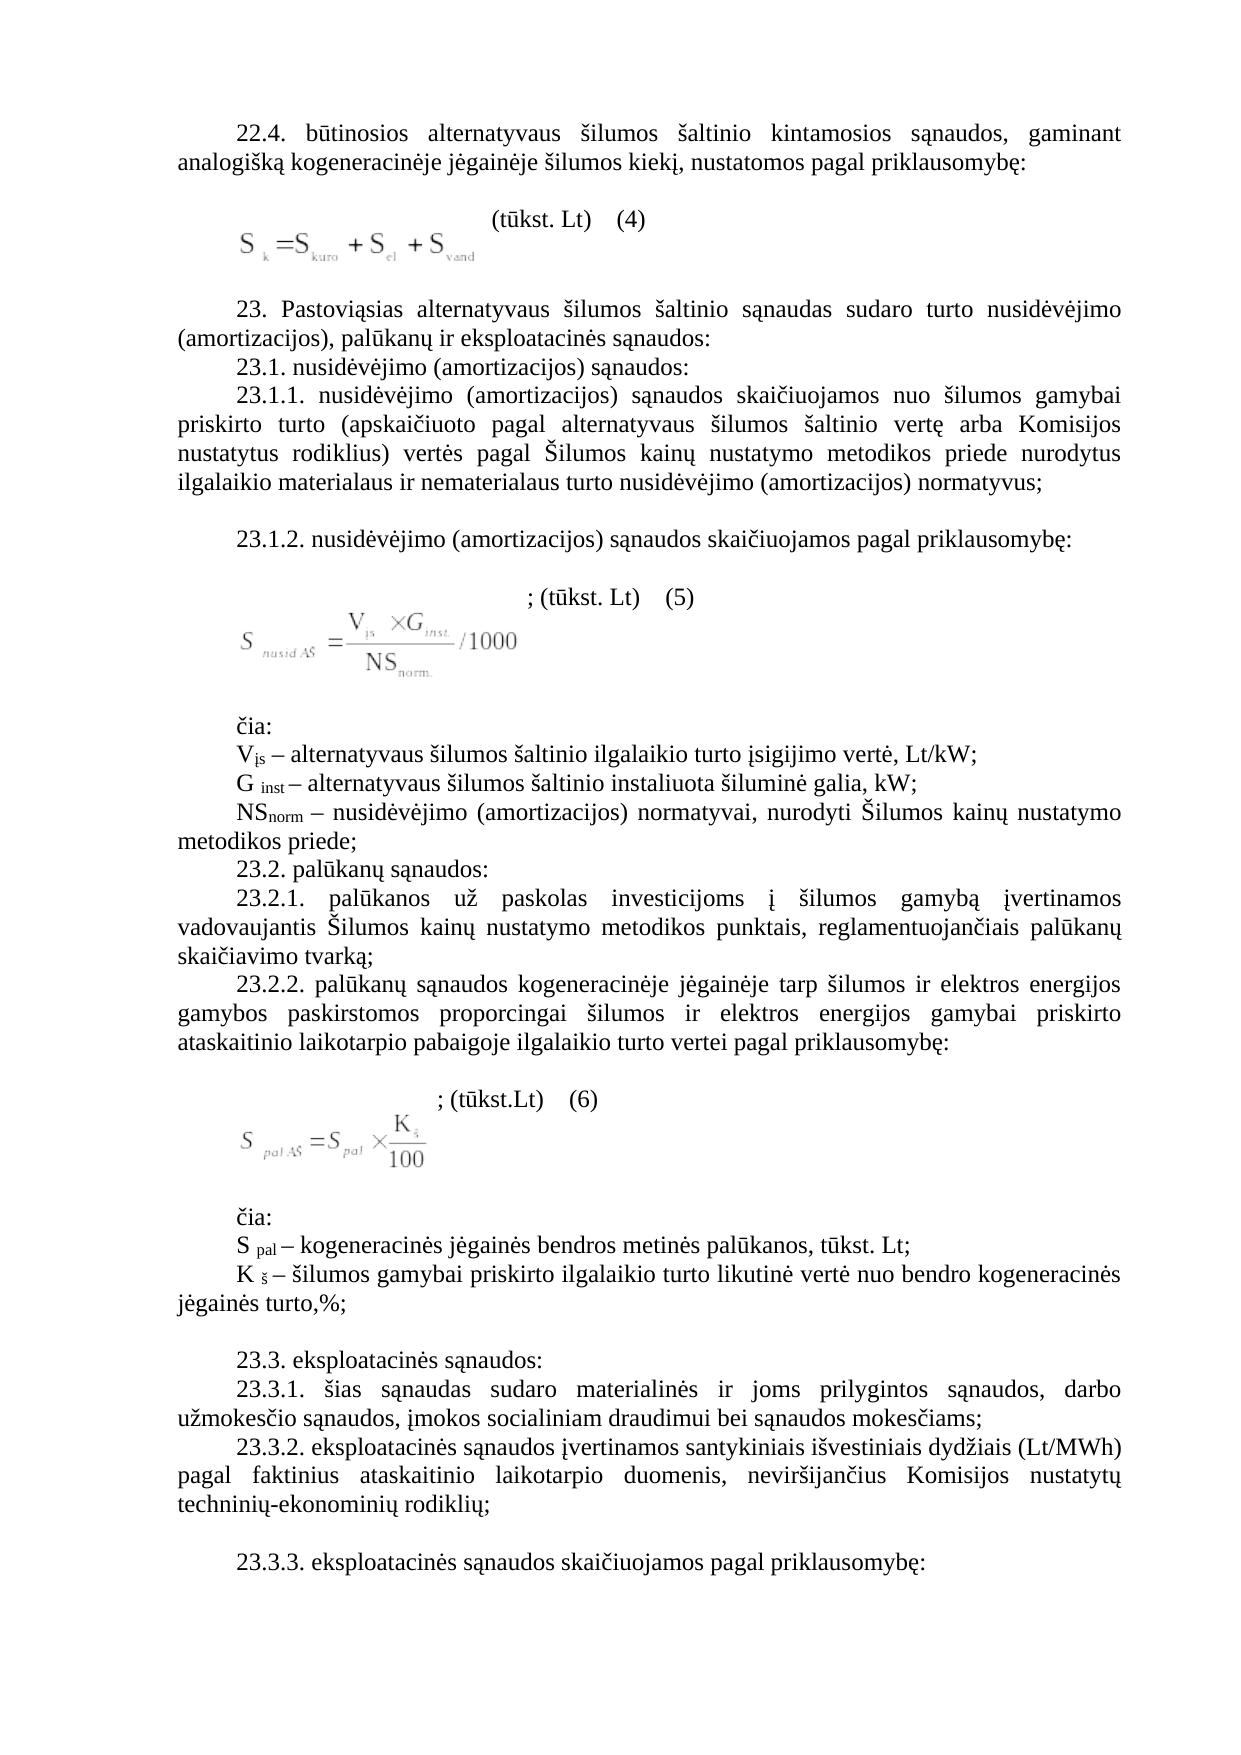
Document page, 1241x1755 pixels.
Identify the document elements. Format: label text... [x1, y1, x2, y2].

text G inst – alternatyvaus šilumos šaltinio instaliuota šiluminė galia, kW; [177, 768, 1122, 797]
text 23.3. eksploatacinės sąnaudos: [177, 1346, 1122, 1374]
text K š – šilumos gamybai priskirto ilgalaikio turto likutinė vertė nuo bendro kogeneracinės jėgainės turto,%; [177, 1259, 1122, 1317]
text S(k) = S(kuro) + S(el) + S(vand). (tūkst. Lt) (4) [177, 204, 1122, 266]
text 23.2.1. palūkanos už paskolas investicijoms į šilumos gamybą įvertinamos vadovaujantis Šilumos kainų nustatymo metodikos punktais, reglamentuojančiais palūkanų skaičiavimo tvarką; [177, 883, 1122, 969]
text 23.3.3. eksploatacinės sąnaudos skaičiuojamos pagal priklausomybę: [177, 1547, 1122, 1576]
text S(pal Aš) = S(pal)x K(š) / 100; (tūkst.Lt) (6) [177, 1084, 1122, 1173]
text 23.1. nusidėvėjimo (amortizacijos) sąnaudos: [177, 352, 1122, 381]
text S pal – kogeneracinės jėgainės bendros metinės palūkanos, tūkst. Lt; [177, 1231, 1122, 1259]
text S(nusid AŠ) = (V(įs) x G(inst.)) / NS(norm.)/1000; (tūkst. Lt) (5) [177, 582, 1122, 682]
text 23.2. palūkanų sąnaudos: [177, 854, 1122, 883]
text 23.2.2. palūkanų sąnaudos kogeneracinėje jėgainėje tarp šilumos ir elektros energijos gamybos paskirstomos proporcingai šilumos ir elektros energijos gamybai priskirto ataskaitinio laikotarpio pabaigoje ilgalaikio turto vertei pagal priklausomybę: [177, 969, 1122, 1056]
text NSnorm – nusidėvėjimo (amortizacijos) normatyvai, nurodyti Šilumos kainų nustatymo metodikos priede; [177, 797, 1122, 854]
text čia: [177, 1202, 1122, 1231]
text 23.3.2. eksploatacinės sąnaudos įvertinamos santykiniais išvestiniais dydžiais (Lt/MWh) pagal faktinius ataskaitinio laikotarpio duomenis, neviršijančius Komisijos nustatytų techninių-ekonominių rodiklių; [177, 1432, 1122, 1518]
text 23.3.1. šias sąnaudas sudaro materialinės ir joms prilygintos sąnaudos, darbo užmokesčio sąnaudos, įmokos socialiniam draudimui bei sąnaudos mokesčiams; [177, 1374, 1122, 1432]
text 22.4. būtinosios alternatyvaus šilumos šaltinio kintamosios sąnaudos, gaminant analogišką kogeneracinėje jėgainėje šilumos kiekį, nustatomos pagal priklausomybę: [177, 118, 1122, 176]
text čia: [177, 711, 1122, 739]
text 23.1.1. nusidėvėjimo (amortizacijos) sąnaudos skaičiuojamos nuo šilumos gamybai priskirto turto (apskaičiuoto pagal alternatyvaus šilumos šaltinio vertę arba Komisijos nustatytus rodiklius) vertės pagal Šilumos kainų nustatymo metodikos priede nurodytus ilgalaikio materialaus ir nematerialaus turto nusidėvėjimo (amortizacijos) normatyvus; [177, 381, 1122, 496]
text 23.1.2. nusidėvėjimo (amortizacijos) sąnaudos skaičiuojamos pagal priklausomybę: [177, 524, 1122, 553]
text Vįs – alternatyvaus šilumos šaltinio ilgalaikio turto įsigijimo vertė, Lt/kW; [177, 739, 1122, 768]
text 23. Pastoviąsias alternatyvaus šilumos šaltinio sąnaudas sudaro turto nusidėvėjimo (amortizacijos), palūkanų ir eksploatacinės sąnaudos: [177, 294, 1122, 352]
